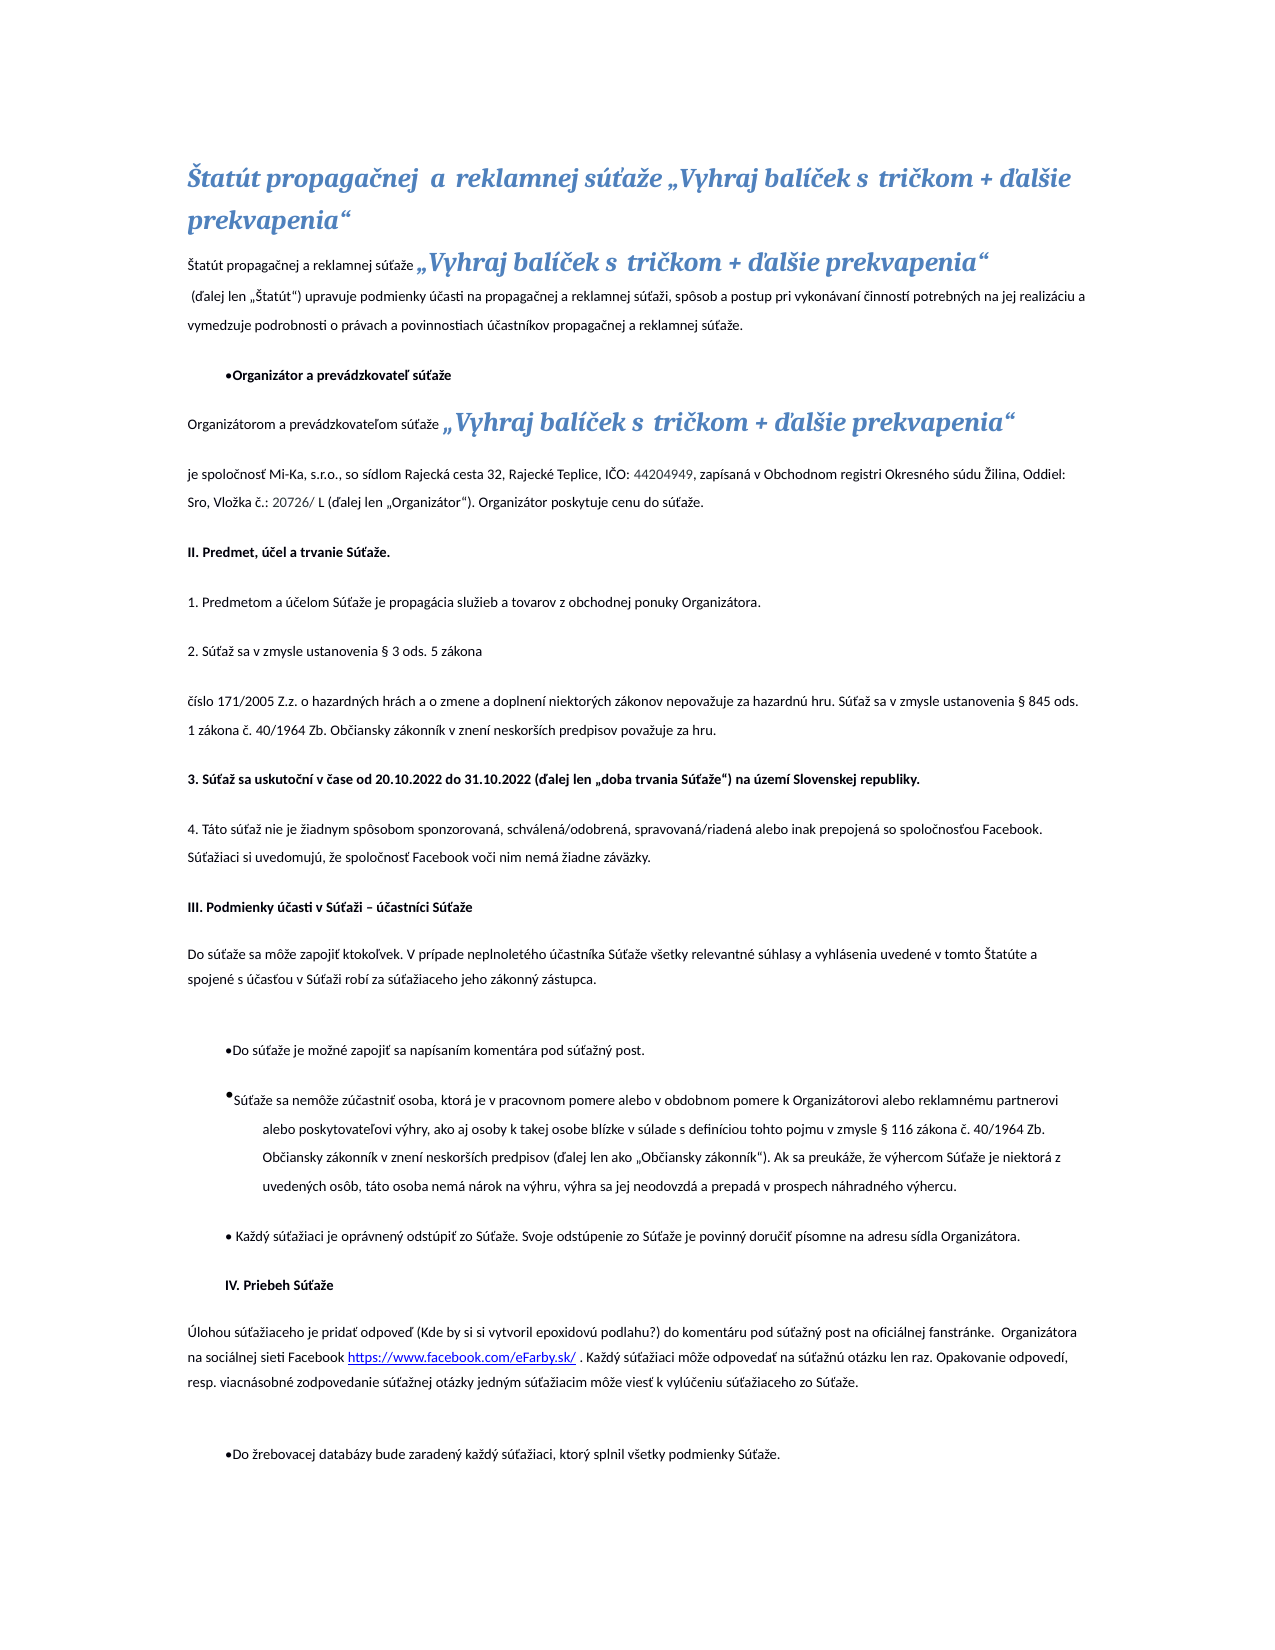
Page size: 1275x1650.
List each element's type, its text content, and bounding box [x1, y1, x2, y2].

text Úlohou súťažiaceho je pridať odpoveď (Kde by si si vytvoril epoxidovú podlahu?) do komentáru pod súťažný post na oficiálnej fanstránke. Organizátora na sociálnej sieti Facebook https://www.facebook.com/eFarby.sk/ . Každý súťažiaci môže odpovedať na súťažnú otázku len raz. Opakovanie odpovedí, resp. viacnásobné zodpovedanie súťažnej otázky jedným súťažiacim môže viesť k vylúčeniu súťažiaceho zo Súťaže. [187, 1315, 1087, 1390]
text (ďalej len „Štatút“) upravuje podmienky účasti na propagačnej a reklamnej súťaži, spôsob a postup pri vykonávaní činností potrebných na jej realizáciu a vymedzuje podrobnosti o právach a povinnostiach účastníkov propagačnej a reklamnej súťaže. [187, 277, 1087, 334]
list Do súťaže je možné zapojiť sa napísaním komentára pod súťažný post. [225, 1031, 1087, 1059]
list Súťaže sa nemôže zúčastniť osoba, ktorá je v pracovnom pomere alebo v obdobnom pomere k Organizátorovi alebo reklamnému partnerovi alebo poskytovateľovi výhry, ako aj osoby k takej osobe blízke v súlade s definíciou tohto pojmu v zmysle § 116 zákona č. 40/1964 Zb. Občiansky zákonník v znení neskorších predpisov (ďalej len ako „Občiansky zákonník“). Ak sa preukáže, že výhercom Súťaže je niektorá z uvedených osôb, táto osoba nemá nárok na výhru, výhra sa jej neodovzdá a prepadá v prospech náhradného výhercu. [225, 1080, 1087, 1195]
text 4. Táto súťaž nie je žiadnym spôsobom sponzorovaná, schválená/odobrená, spravovaná/riadená alebo inak prepojená so spoločnosťou Facebook. Súťažiaci si uvedomujú, že spoločnosť Facebook voči nim nemá žiadne záväzky. [187, 809, 1087, 867]
text Štatút propagačnej a reklamnej súťaže „Vyhraj balíček s tričkom + ďalšie prekvapenia“ [187, 234, 1087, 277]
list Organizátor a prevádzkovateľ súťaže [225, 355, 1087, 384]
text Štatút propagačnej a reklamnej súťaže „Vyhraj balíček s tričkom + ďalšie prekvapenia“ [187, 150, 1087, 234]
text IV. Priebeh Súťaže [225, 1266, 1087, 1294]
text je spoločnosť Mi-Ka, s.r.o., so sídlom Rajecká cesta 32, Rajecké Teplice, IČO: 44204949, zapísaná v Obchodnom registri Okresného súdu Žilina, Oddiel: Sro, Vložka č.: 20726/ L (ďalej len „Organizátor“). Organizátor poskytuje cenu do súťaže. [187, 454, 1087, 512]
list Do žrebovacej databázy bude zaradený každý súťažiaci, ktorý splnil všetky podmienky Súťaže. [225, 1434, 1087, 1463]
list Každý súťažiaci je oprávnený odstúpiť zo Súťaže. Svoje odstúpenie zo Súťaže je povinný doručiť písomne na adresu sídla Organizátora. [225, 1216, 1087, 1245]
text Organizátorom a prevádzkovateľom súťaže „Vyhraj balíček s tričkom + ďalšie prekvapenia“ [187, 404, 1087, 433]
text 1. Predmetom a účelom Súťaže je propagácia služieb a tovarov z obchodnej ponuky Organizátora. [187, 582, 1087, 611]
text III. Podmienky účasti v Súťaži – účastníci Súťaže [187, 887, 1087, 916]
text II. Predmet, účel a trvanie Súťaže. [187, 532, 1087, 561]
text 2. Súťaž sa v zmysle ustanovenia § 3 ods. 5 zákona [187, 632, 1087, 660]
text číslo 171/2005 Z.z. o hazardných hrách a o zmene a doplnení niektorých zákonov nepovažuje za hazardnú hru. Súťaž sa v zmysle ustanovenia § 845 ods. 1 zákona č. 40/1964 Zb. Občiansky zákonník v znení neskorších predpisov považuje za hru. [187, 681, 1087, 739]
text Do súťaže sa môže zapojiť ktokoľvek. V prípade neplnoletého účastníka Súťaže všetky relevantné súhlasy a vyhlásenia uvedené v tomto Štatúte a spojené s účasťou v Súťaži robí za súťažiaceho jeho zákonný zástupca. [187, 937, 1087, 987]
text 3. Súťaž sa uskutoční v čase od 20.10.2022 do 31.10.2022 (ďalej len „doba trvania Súťaže“) na území Slovenskej republiky. [187, 759, 1087, 788]
